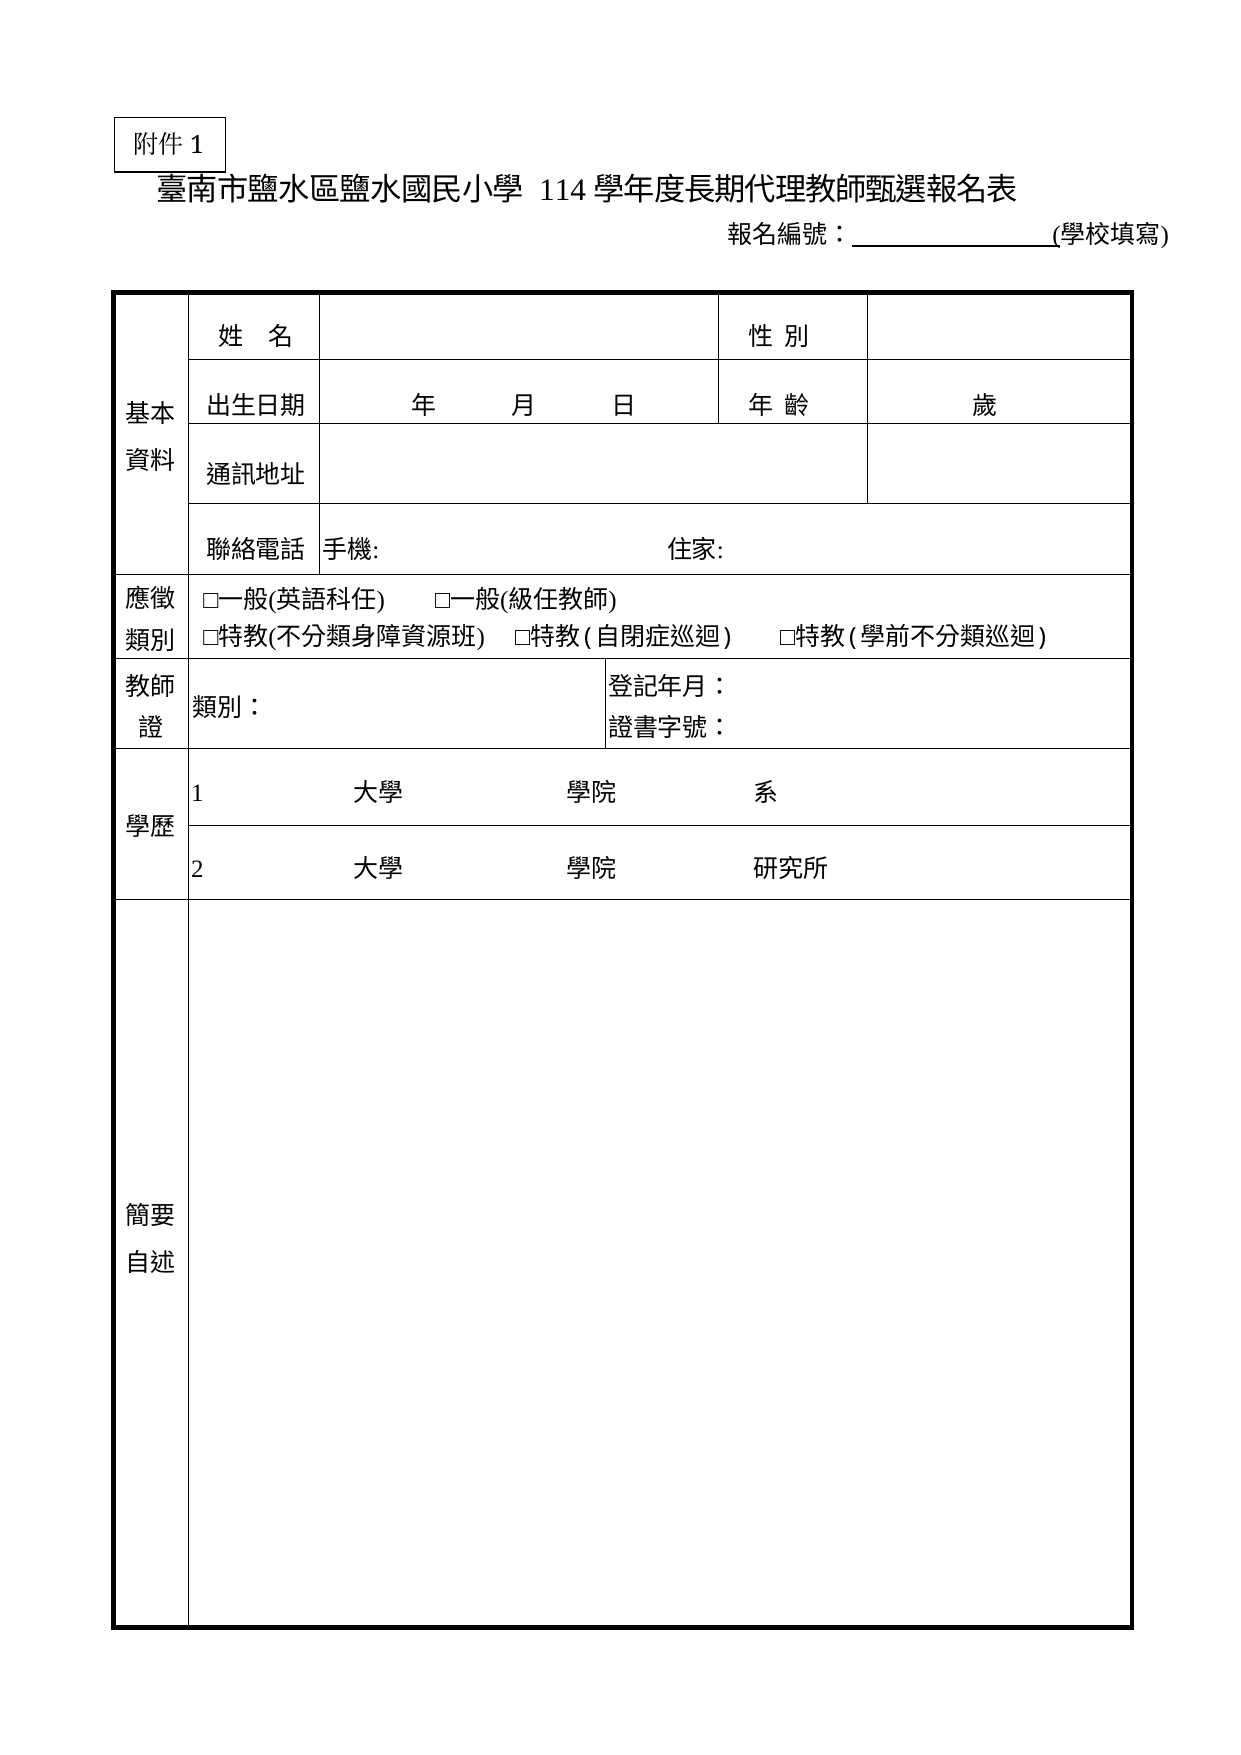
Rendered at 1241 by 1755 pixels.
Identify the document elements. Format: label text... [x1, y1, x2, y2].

table_cell 1 大學 學院 系 [189, 749, 1130, 825]
table_cell 2 大學 學院 研究所 [189, 826, 1130, 899]
text 附件 1 [133, 124, 225, 160]
table_header [868, 295, 1130, 359]
table_header 性 別 [719, 295, 867, 359]
table_cell 類別： [189, 659, 605, 748]
table_header 姓 名 [189, 295, 319, 359]
table_cell □一般(英語科任) □一般(級任教師) □特教(不分類身障資源班) □特教(自閉症巡迴) □特教(學前不分類巡迴) [189, 575, 1130, 657]
table_cell 年 齡 [719, 360, 867, 423]
table_cell 出生日期 [189, 360, 319, 423]
table_cell 教師證 [116, 659, 188, 748]
table_header 基本資料 [116, 295, 188, 573]
table_cell [320, 424, 867, 503]
table_cell 學歷 [116, 749, 188, 899]
table_cell 登記年月：證書字號： [606, 659, 1130, 748]
table_cell 年 月 日 [320, 360, 718, 423]
table_header [320, 295, 718, 359]
table_cell [189, 900, 1130, 1625]
table_cell [868, 424, 1130, 503]
text 報名編號： (學校填寫) [52, 215, 1188, 251]
table_cell 歲 [868, 360, 1130, 423]
table_cell 通訊地址 [189, 424, 319, 503]
table_cell 聯絡電話 [189, 504, 319, 573]
table_cell 簡要自述 [116, 900, 188, 1625]
text 臺南市鹽水區鹽水國民小學 114 學年度長期代理教師甄選報名表 [156, 173, 1188, 207]
table_cell 手機: 住家: [320, 504, 1130, 573]
table_cell 應徵類別 [116, 575, 188, 657]
